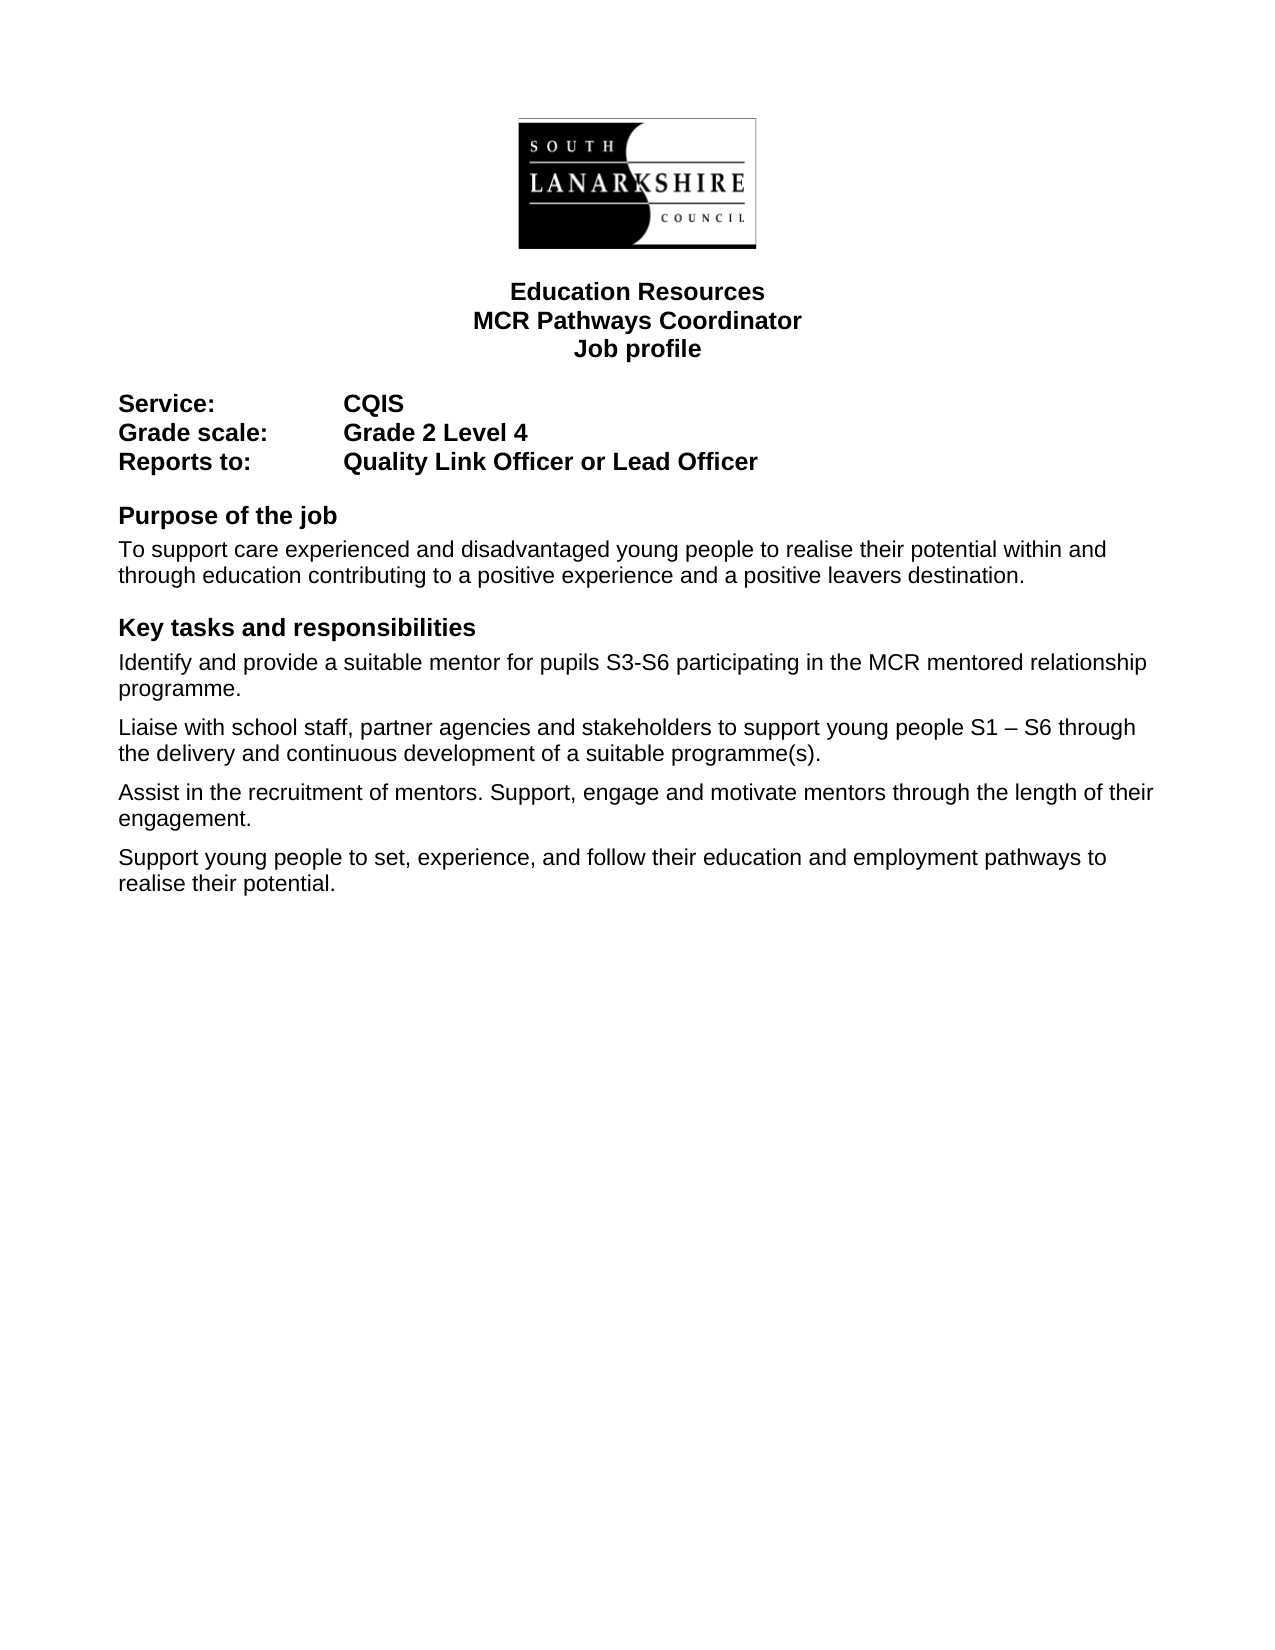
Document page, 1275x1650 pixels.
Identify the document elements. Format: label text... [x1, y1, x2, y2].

subtitle Education Resources MCR Pathways Coordinator Job profile [118, 277, 1157, 363]
text Grade scale: Grade 2 Level 4 [118, 418, 1157, 447]
text To support care experienced and disadvantaged young people to realise their potential within and through education contributing to a positive experience and a positive leavers destination. [118, 536, 1157, 588]
text Service: CQIS [118, 389, 1157, 418]
text Liaise with school staff, partner agencies and stakeholders to support young people S1 – S6 through the delivery and continuous development of a suitable programme(s). [118, 714, 1157, 766]
text Reports to: Quality Link Officer or Lead Officer [118, 447, 1157, 476]
text Support young people to set, experience, and follow their education and employment pathways to realise their potential. [118, 844, 1157, 897]
text Identify and provide a suitable mentor for pupils S3-S6 participating in the MCR mentored relationship programme. [118, 648, 1157, 701]
subtitle Key tasks and responsibilities [118, 613, 1157, 642]
text Assist in the recruitment of mentors. Support, engage and motivate mentors through the length of their engagement. [118, 779, 1157, 832]
subtitle Purpose of the job [118, 501, 1157, 529]
